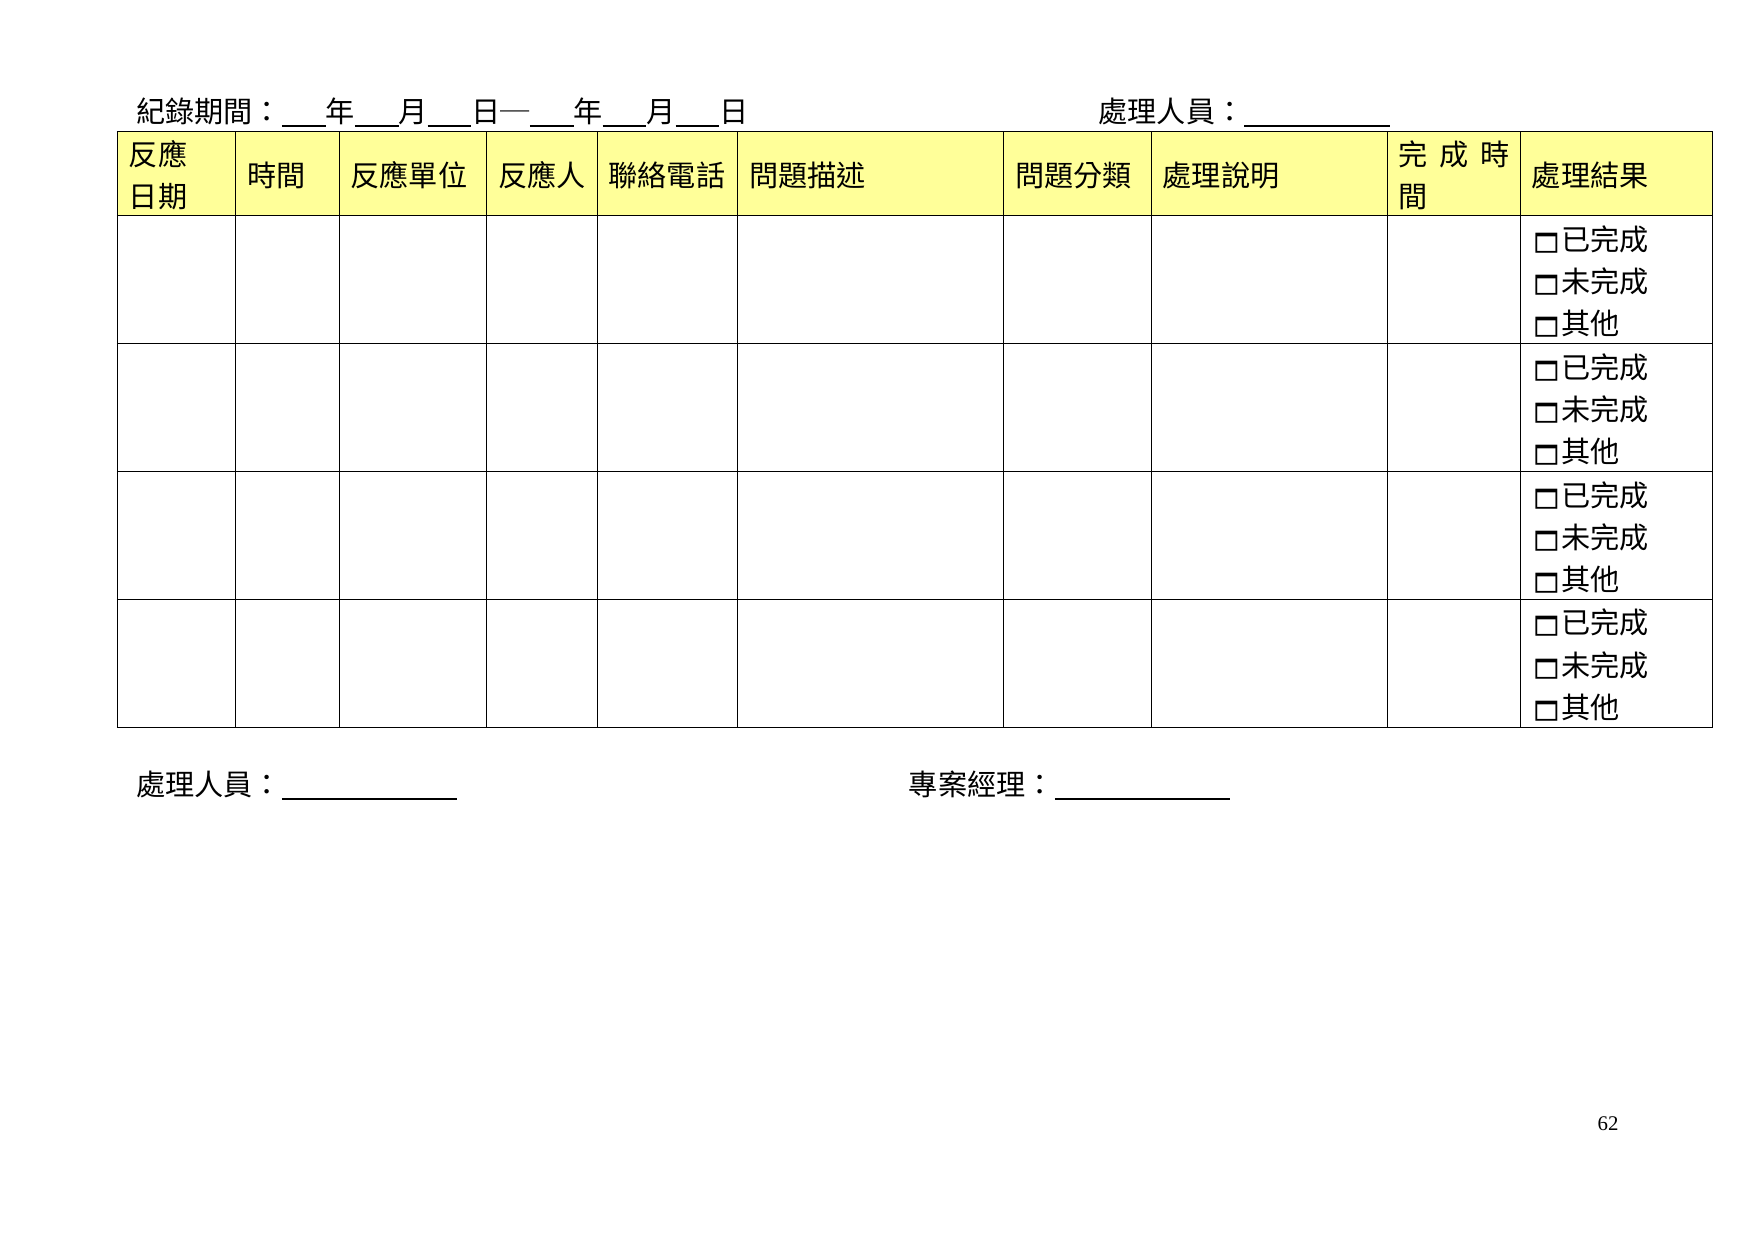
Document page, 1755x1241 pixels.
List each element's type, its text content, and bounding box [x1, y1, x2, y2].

table_header 問題分類 [1004, 132, 1151, 215]
table_cell [340, 344, 486, 471]
table_cell [738, 600, 1003, 727]
table_cell [487, 344, 597, 471]
table_cell [236, 472, 339, 599]
table_cell [236, 216, 339, 343]
table_cell [118, 600, 235, 727]
table_cell [598, 600, 737, 727]
table_cell [1388, 600, 1520, 727]
table_header 處理說明 [1152, 132, 1387, 215]
table_cell [340, 600, 486, 727]
table_cell [340, 472, 486, 599]
table_header 聯絡電話 [598, 132, 737, 215]
table_cell [598, 344, 737, 471]
table_cell [1004, 344, 1151, 471]
table_cell [1004, 600, 1151, 727]
text 紀錄期間： 年 月 日─ 年 月 日 處理人員： [136, 89, 1618, 131]
table_header 問題描述 [738, 132, 1003, 215]
table_cell [1152, 216, 1387, 343]
table_cell [1152, 344, 1387, 471]
table_cell 已完成 未完成 其他 [1521, 600, 1712, 727]
table_cell [738, 344, 1003, 471]
table_cell [1004, 472, 1151, 599]
text 處理人員： 專案經理： [136, 762, 1618, 804]
table_cell [738, 216, 1003, 343]
table_cell [487, 216, 597, 343]
table_cell [118, 344, 235, 471]
table_cell [487, 600, 597, 727]
table_cell [1388, 216, 1520, 343]
table_header 完成時間 [1388, 132, 1520, 215]
table_cell [1152, 472, 1387, 599]
table_header 反應人 [487, 132, 597, 215]
table_cell [1004, 216, 1151, 343]
table_header 反應 日期 [118, 132, 235, 215]
table_header 時間 [236, 132, 339, 215]
table_cell [1388, 344, 1520, 471]
table_cell [118, 216, 235, 343]
table_cell 已完成 未完成 其他 [1521, 344, 1712, 471]
table_cell [236, 344, 339, 471]
table_cell [118, 472, 235, 599]
table_cell [598, 216, 737, 343]
table_cell [738, 472, 1003, 599]
table_header 處理結果 [1521, 132, 1712, 215]
table_cell [1152, 600, 1387, 727]
table_header 反應單位 [340, 132, 486, 215]
table_cell 已完成 未完成 其他 [1521, 472, 1712, 599]
table_cell 已完成 未完成 其他 [1521, 216, 1712, 343]
table_cell [598, 472, 737, 599]
table_cell [236, 600, 339, 727]
table_cell [1388, 472, 1520, 599]
table_cell [487, 472, 597, 599]
table_cell [340, 216, 486, 343]
